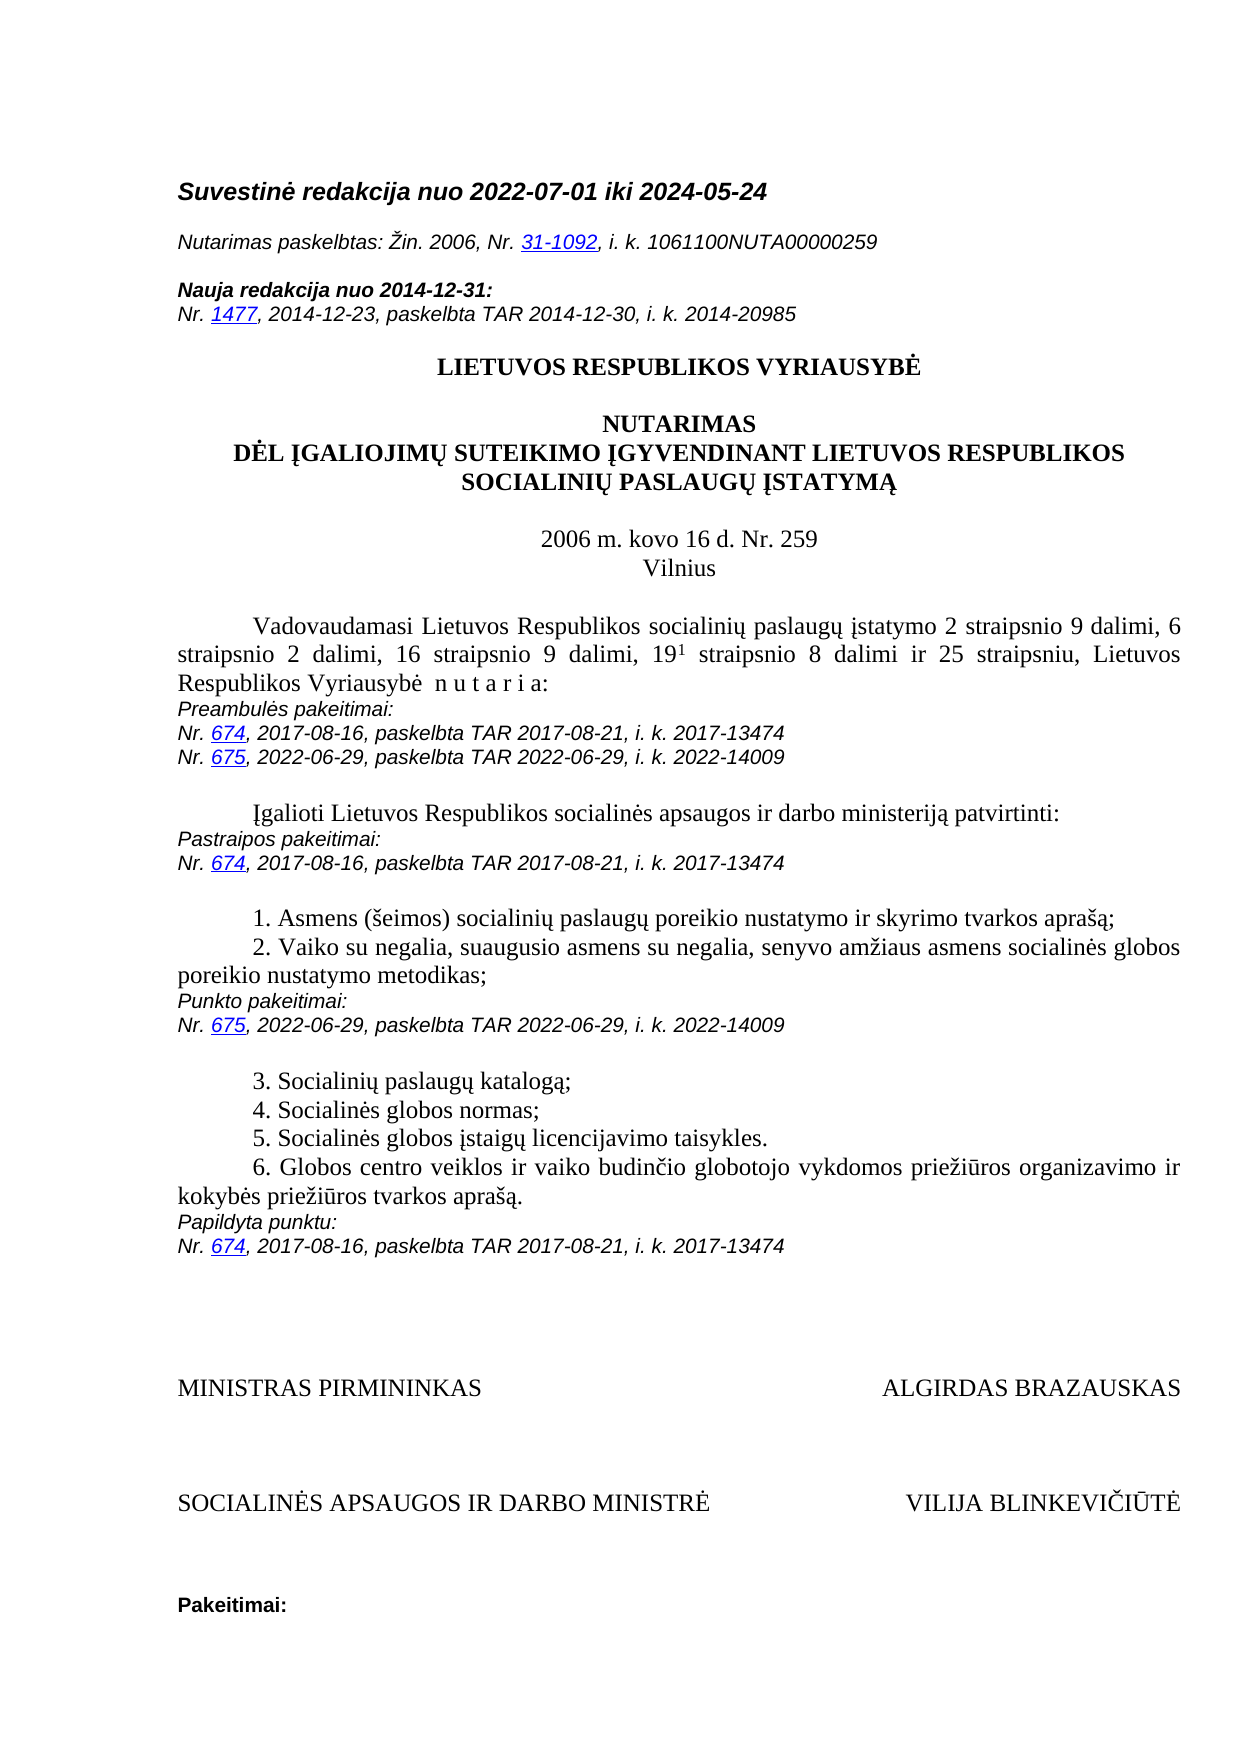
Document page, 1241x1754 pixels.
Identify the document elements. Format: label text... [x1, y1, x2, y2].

text Punkto pakeitimai: [177, 989, 1181, 1013]
text LIETUVOS RESPUBLIKOS VYRIAUSYBĖ [177, 352, 1181, 381]
text 3. Socialinių paslaugų katalogą; [177, 1066, 1181, 1095]
text NUTARIMAS [177, 409, 1181, 438]
text 2006 m. kovo 16 d. Nr. 259 [177, 524, 1181, 553]
text Pastraipos pakeitimai: [177, 826, 1181, 850]
text 6. Globos centro veiklos ir vaiko budinčio globotojo vykdomos priežiūros organizavimo ir kokybės priežiūros tvarkos aprašą. [177, 1152, 1181, 1210]
text SOCIALINĖS APSAUGOS IR DARBO MINISTRĖ VILIJA BLINKEVIČIŪTĖ [177, 1488, 1181, 1516]
text Pakeitimai: [177, 1593, 1181, 1617]
text DĖL ĮGALIOJIMŲ SUTEIKIMO ĮGYVENDINANT LIETUVOS RESPUBLIKOS SOCIALINIŲ PASLAUGŲ ĮSTATYMĄ [177, 438, 1181, 496]
text 4. Socialinės globos normas; [177, 1095, 1181, 1123]
text MINISTRAS PIRMININKAS ALGIRDAS BRAZAUSKAS [177, 1373, 1181, 1401]
text Nauja redakcija nuo 2014-12-31: [177, 278, 1181, 302]
text Nr. 675, 2022-06-29, paskelbta TAR 2022-06-29, i. k. 2022-14009 [177, 1013, 1181, 1037]
text Preambulės pakeitimai: [177, 697, 1181, 721]
text Suvestinė redakcija nuo 2022-07-01 iki 2024-05-24 [177, 177, 1181, 206]
text 5. Socialinės globos įstaigų licencijavimo taisykles. [177, 1123, 1181, 1152]
text Nr. 675, 2022-06-29, paskelbta TAR 2022-06-29, i. k. 2022-14009 [177, 745, 1181, 769]
text Nr. 674, 2017-08-16, paskelbta TAR 2017-08-21, i. k. 2017-13474 [177, 721, 1181, 745]
text Papildyta punktu: [177, 1210, 1181, 1234]
text 2. Vaiko su negalia, suaugusio asmens su negalia, senyvo amžiaus asmens socialinės globos poreikio nustatymo metodikas; [177, 932, 1181, 989]
text Nr. 674, 2017-08-16, paskelbta TAR 2017-08-21, i. k. 2017-13474 [177, 1234, 1181, 1258]
text Nr. 674, 2017-08-16, paskelbta TAR 2017-08-21, i. k. 2017-13474 [177, 850, 1181, 874]
text 1. Asmens (šeimos) socialinių paslaugų poreikio nustatymo ir skyrimo tvarkos aprašą; [177, 903, 1181, 932]
text Įgalioti Lietuvos Respublikos socialinės apsaugos ir darbo ministeriją patvirtinti: [177, 798, 1181, 826]
text Nutarimas paskelbtas: Žin. 2006, Nr. 31-1092, i. k. 1061100NUTA00000259 [177, 230, 1181, 254]
text Vilnius [177, 553, 1181, 582]
text Nr. 1477, 2014-12-23, paskelbta TAR 2014-12-30, i. k. 2014-20985 [177, 302, 1181, 326]
text Vadovaudamasi Lietuvos Respublikos socialinių paslaugų įstatymo 2 straipsnio 9 dalimi, 6 straipsnio 2 dalimi, 16 straipsnio 9 dalimi, 191 straipsnio 8 dalimi ir 25 straipsniu, Lietuvos Respublikos Vyriausybė n u t a r i a: [177, 611, 1181, 697]
